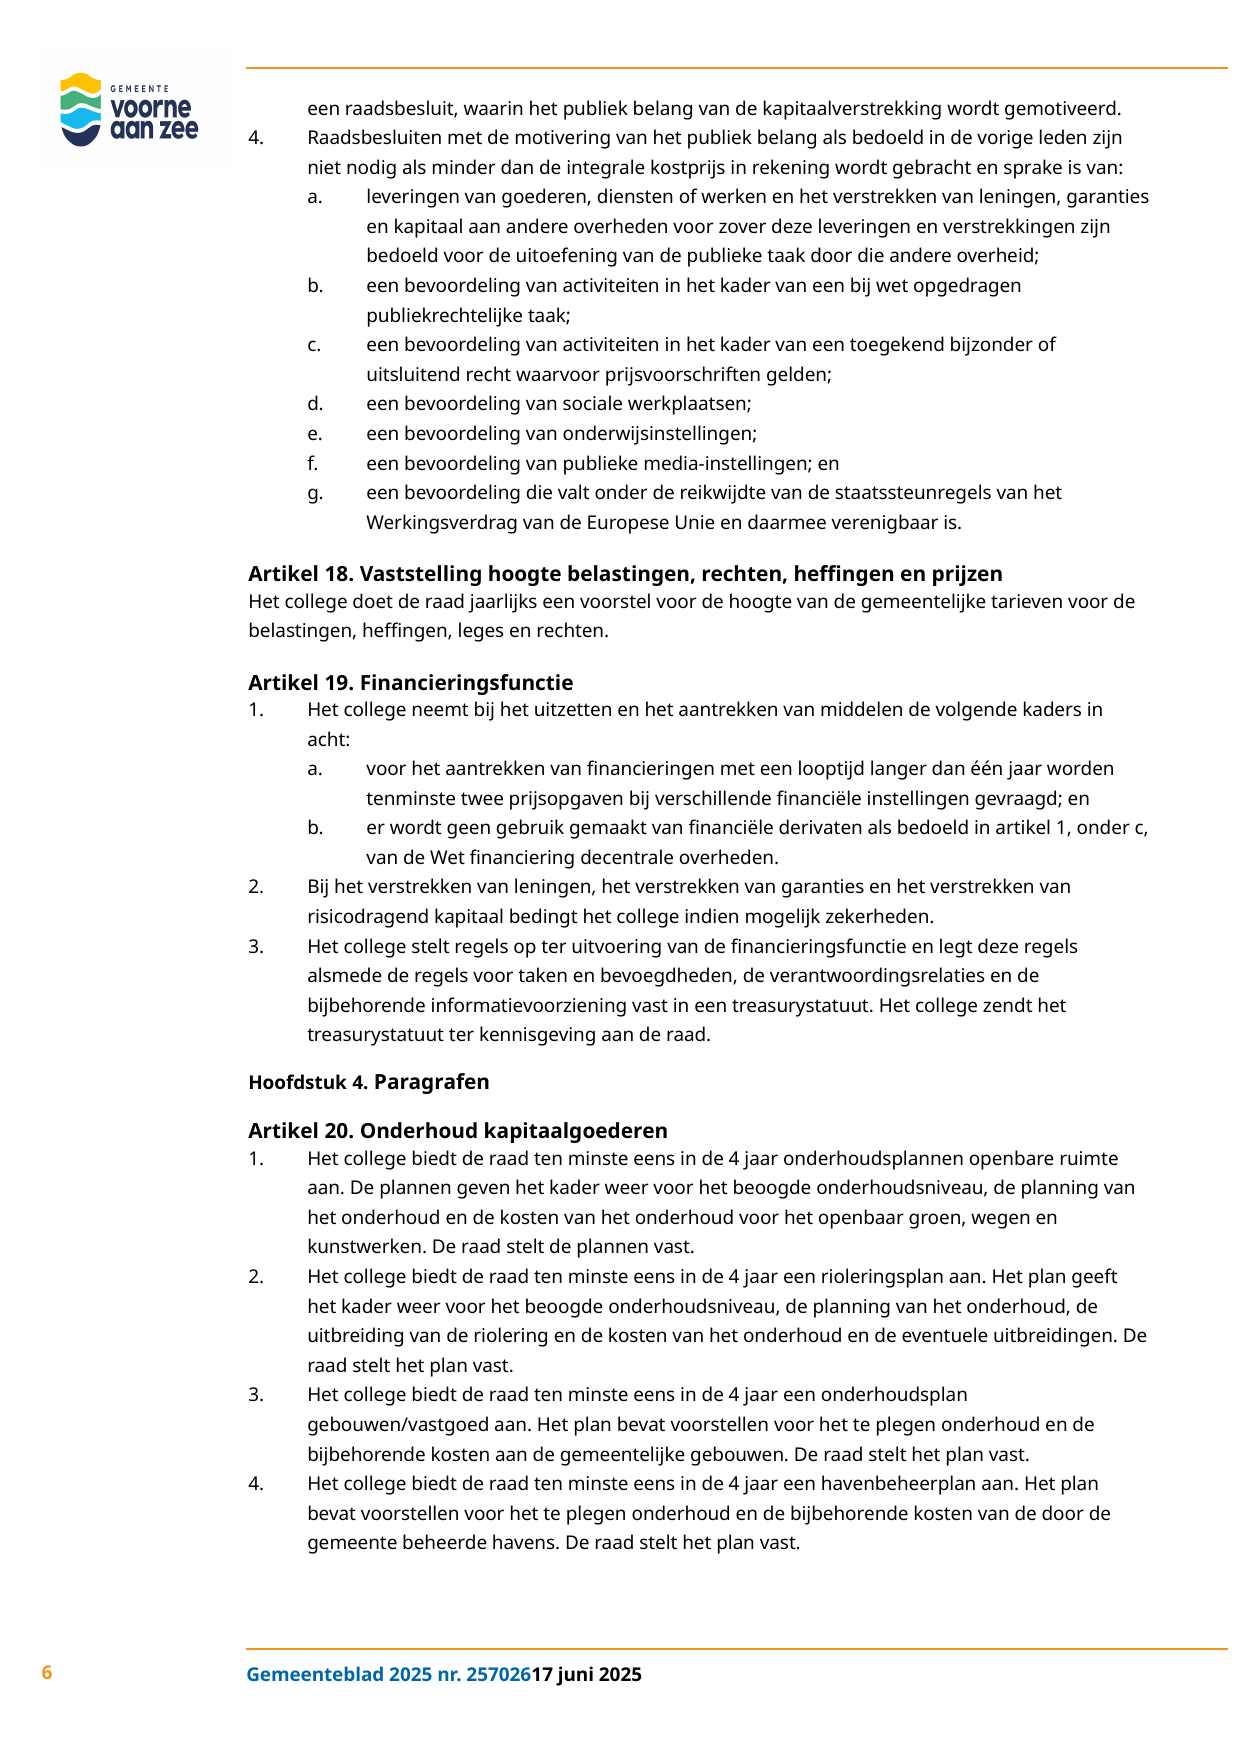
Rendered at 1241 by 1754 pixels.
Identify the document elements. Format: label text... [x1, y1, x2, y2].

list leveringen van goederen, diensten of werken en het verstrekken van leningen, garanties en kapitaal aan andere overheden voor zover deze leveringen en verstrekkingen zijn bedoeld voor de uitoefening van de publieke taak door die andere overheid; [307, 183, 1152, 268]
list een bevoordeling die valt onder de reikwijdte van de staatssteunregels van het Werkingsverdrag van de Europese Unie en daarmee verenigbaar is. [307, 479, 1152, 535]
list een raadsbesluit, waarin het publiek belang van de kapitaalverstrekking wordt gemotiveerd. [248, 95, 1152, 121]
list Het college neemt bij het uitzetten en het aantrekken van middelen de volgende kaders in acht: [248, 696, 1152, 752]
list Het college biedt de raad ten minste eens in de 4 jaar onderhoudsplannen openbare ruimte aan. De plannen geven het kader weer voor het beoogde onderhoudsniveau, de planning van het onderhoud en de kosten van het onderhoud voor het openbaar groen, wegen en kunstwerken. De raad stelt de plannen vast. [248, 1145, 1152, 1259]
list Raadsbesluiten met de motivering van het publiek belang als bedoeld in de vorige leden zijn niet nodig als minder dan de integrale kostprijs in rekening wordt gebracht en sprake is van: [248, 124, 1152, 180]
list er wordt geen gebruik gemaakt van financiële derivaten als bedoeld in artikel 1, onder c, van de Wet financiering decentrale overheden. [307, 814, 1152, 870]
list Het college biedt de raad ten minste eens in de 4 jaar een rioleringsplan aan. Het plan geeft het kader weer voor het beoogde onderhoudsniveau, de planning van het onderhoud, de uitbreiding van de riolering en de kosten van het onderhoud en de eventuele uitbreidingen. De raad stelt het plan vast. [248, 1263, 1152, 1378]
list een bevoordeling van publieke media-instellingen; en [307, 450, 1152, 476]
text Artikel 18. Vaststelling hoogte belastingen, rechten, heffingen en prijzen [248, 559, 1152, 588]
text Artikel 20. Onderhoud kapitaalgoederen [248, 1117, 1152, 1145]
list Het college biedt de raad ten minste eens in de 4 jaar een havenbeheerplan aan. Het plan bevat voorstellen voor het te plegen onderhoud en de bijbehorende kosten van de door de gemeente beheerde havens. De raad stelt het plan vast. [248, 1470, 1152, 1555]
list een bevoordeling van activiteiten in het kader van een bij wet opgedragen publiekrechtelijke taak; [307, 272, 1152, 328]
list Het college biedt de raad ten minste eens in de 4 jaar een onderhoudsplan gebouwen/vastgoed aan. Het plan bevat voorstellen voor het te plegen onderhoud en de bijbehorende kosten aan de gemeentelijke gebouwen. De raad stelt het plan vast. [248, 1382, 1152, 1467]
list Bij het verstrekken van leningen, het verstrekken van garanties en het verstrekken van risicodragend kapitaal bedingt het college indien mogelijk zekerheden. [248, 874, 1152, 929]
text Hoofdstuk 4. Paragrafen [248, 1067, 1152, 1096]
list een bevoordeling van onderwijsinstellingen; [307, 420, 1152, 446]
text Artikel 19. Financieringsfunctie [248, 668, 1152, 696]
list een bevoordeling van activiteiten in het kader van een toegekend bijzonder of uitsluitend recht waarvoor prijsvoorschriften gelden; [307, 331, 1152, 387]
text Het college doet de raad jaarlijks een voorstel voor de hoogte van de gemeentelijke tarieven voor de belastingen, heffingen, leges en rechten. [248, 588, 1152, 643]
list een bevoordeling van sociale werkplaatsen; [307, 391, 1152, 416]
list voor het aantrekken van financieringen met een looptijd langer dan één jaar worden tenminste twee prijsopgaven bij verschillende financiële instellingen gevraagd; en [307, 755, 1152, 811]
list Het college stelt regels op ter uitvoering van de financieringsfunctie en legt deze regels alsmede de regels voor taken en bevoegdheden, de verantwoordingsrelaties en de bijbehorende informatievoorziening vast in een treasurystatuut. Het college zendt het treasurystatuut ter kennisgeving aan de raad. [248, 933, 1152, 1047]
picture [41, 47, 231, 172]
